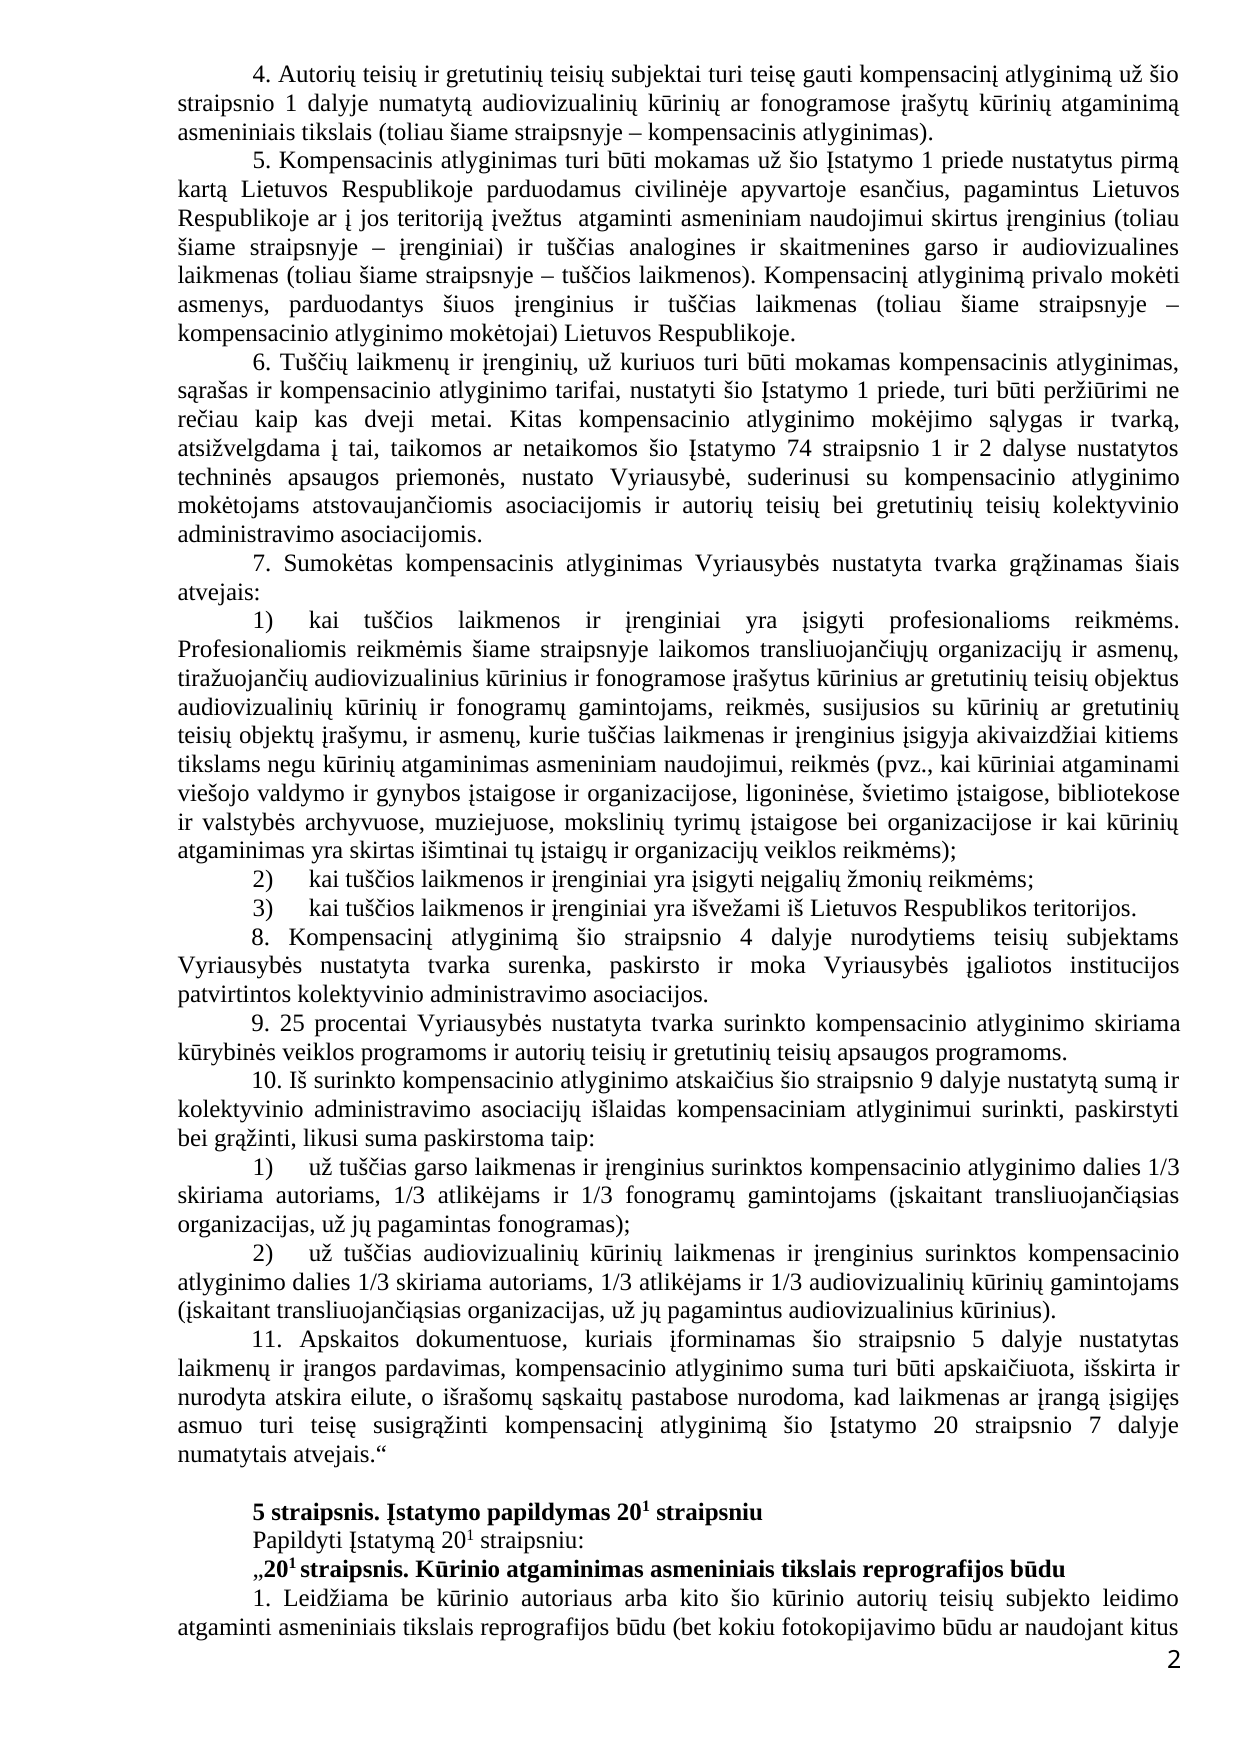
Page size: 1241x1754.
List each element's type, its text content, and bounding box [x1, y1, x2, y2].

text 9. 25 procentai Vyriausybės nustatyta tvarka surinkto kompensacinio atlyginimo skiriama kūrybinės veiklos programoms ir autorių teisių ir gretutinių teisių apsaugos programoms. [177, 1008, 1180, 1065]
text 3) kai tuščios laikmenos ir įrenginiai yra išvežami iš Lietuvos Respublikos teritorijos. [177, 893, 1180, 922]
text 5 straipsnis. Įstatymo papildymas 201 straipsniu [177, 1497, 1180, 1525]
text 10. Iš surinkto kompensacinio atlyginimo atskaičius šio straipsnio 9 dalyje nustatytą sumą ir kolektyvinio administravimo asociacijų išlaidas kompensaciniam atlyginimui surinkti, paskirstyti bei grąžinti, likusi suma paskirstoma taip: [177, 1065, 1180, 1152]
text 7. Sumokėtas kompensacinis atlyginimas Vyriausybės nustatyta tvarka grąžinamas šiais atvejais: [177, 548, 1180, 605]
text 1) kai tuščios laikmenos ir įrenginiai yra įsigyti profesionalioms reikmėms. Profesionaliomis reikmėmis šiame straipsnyje laikomos transliuojančiųjų organizacijų ir asmenų, tiražuojančių audiovizualinius kūrinius ir fonogramose įrašytus kūrinius ar gretutinių teisių objektus audiovizualinių kūrinių ir fonogramų gamintojams, reikmės, susijusios su kūrinių ar gretutinių teisių objektų įrašymu, ir asmenų, kurie tuščias laikmenas ir įrenginius įsigyja akivaizdžiai kitiems tikslams negu kūrinių atgaminimas asmeniniam naudojimui, reikmės (pvz., kai kūriniai atgaminami viešojo valdymo ir gynybos įstaigose ir organizacijose, ligoninėse, švietimo įstaigose, bibliotekose ir valstybės archyvuose, muziejuose, mokslinių tyrimų įstaigose bei organizacijose ir kai kūrinių atgaminimas yra skirtas išimtinai tų įstaigų ir organizacijų veiklos reikmėms); [177, 605, 1180, 864]
text 1) už tuščias garso laikmenas ir įrenginius surinktos kompensacinio atlyginimo dalies 1/3 skiriama autoriams, 1/3 atlikėjams ir 1/3 fonogramų gamintojams (įskaitant transliuojančiąsias organizacijas, už jų pagamintas fonogramas); [177, 1152, 1180, 1238]
text 4. Autorių teisių ir gretutinių teisių subjektai turi teisę gauti kompensacinį atlyginimą už šio straipsnio 1 dalyje numatytą audiovizualinių kūrinių ar fonogramose įrašytų kūrinių atgaminimą asmeniniais tikslais (toliau šiame straipsnyje – kompensacinis atlyginimas). [177, 59, 1180, 145]
text Papildyti Įstatymą 201 straipsniu: [177, 1525, 1181, 1554]
text 11. Apskaitos dokumentuose, kuriais įforminamas šio straipsnio 5 dalyje nustatytas laikmenų ir įrangos pardavimas, kompensacinio atlyginimo suma turi būti apskaičiuota, išskirta ir nurodyta atskira eilute, o išrašomų sąskaitų pastabose nurodoma, kad laikmenas ar įrangą įsigijęs asmuo turi teisę susigrąžinti kompensacinį atlyginimą šio Įstatymo 20 straipsnio 7 dalyje numatytais atvejais.“ [177, 1324, 1180, 1468]
text 8. Kompensacinį atlyginimą šio straipsnio 4 dalyje nurodytiems teisių subjektams Vyriausybės nustatyta tvarka surenka, paskirsto ir moka Vyriausybės įgaliotos institucijos patvirtintos kolektyvinio administravimo asociacijos. [177, 922, 1180, 1008]
text 6. Tuščių laikmenų ir įrenginių, už kuriuos turi būti mokamas kompensacinis atlyginimas, sąrašas ir kompensacinio atlyginimo tarifai, nustatyti šio Įstatymo 1 priede, turi būti peržiūrimi ne rečiau kaip kas dveji metai. Kitas kompensacinio atlyginimo mokėjimo sąlygas ir tvarką, atsižvelgdama į tai, taikomos ar netaikomos šio Įstatymo 74 straipsnio 1 ir 2 dalyse nustatytos techninės apsaugos priemonės, nustato Vyriausybė, suderinusi su kompensacinio atlyginimo mokėtojams atstovaujančiomis asociacijomis ir autorių teisių bei gretutinių teisių kolektyvinio administravimo asociacijomis. [177, 347, 1180, 548]
text 2) už tuščias audiovizualinių kūrinių laikmenas ir įrenginius surinktos kompensacinio atlyginimo dalies 1/3 skiriama autoriams, 1/3 atlikėjams ir 1/3 audiovizualinių kūrinių gamintojams (įskaitant transliuojančiąsias organizacijas, už jų pagamintus audiovizualinius kūrinius). [177, 1238, 1180, 1324]
text 2) kai tuščios laikmenos ir įrenginiai yra įsigyti neįgalių žmonių reikmėms; [177, 864, 1180, 893]
text „201 straipsnis. Kūrinio atgaminimas asmeniniais tikslais reprografijos būdu [177, 1554, 1180, 1583]
text 5. Kompensacinis atlyginimas turi būti mokamas už šio Įstatymo 1 priede nustatytus pirmą kartą Lietuvos Respublikoje parduodamus civilinėje apyvartoje esančius, pagamintus Lietuvos Respublikoje ar į jos teritoriją įvežtus atgaminti asmeniniam naudojimui skirtus įrenginius (toliau šiame straipsnyje – įrenginiai) ir tuščias analogines ir skaitmenines garso ir audiovizualines laikmenas (toliau šiame straipsnyje – tuščios laikmenos). Kompensacinį atlyginimą privalo mokėti asmenys, parduodantys šiuos įrenginius ir tuščias laikmenas (toliau šiame straipsnyje – kompensacinio atlyginimo mokėtojai) Lietuvos Respublikoje. [177, 145, 1180, 347]
text 1. Leidžiama be kūrinio autoriaus arba kito šio kūrinio autorių teisių subjekto leidimo atgaminti asmeniniais tikslais reprografijos būdu (bet kokiu fotokopijavimo būdu ar naudojant kitus [177, 1583, 1180, 1640]
